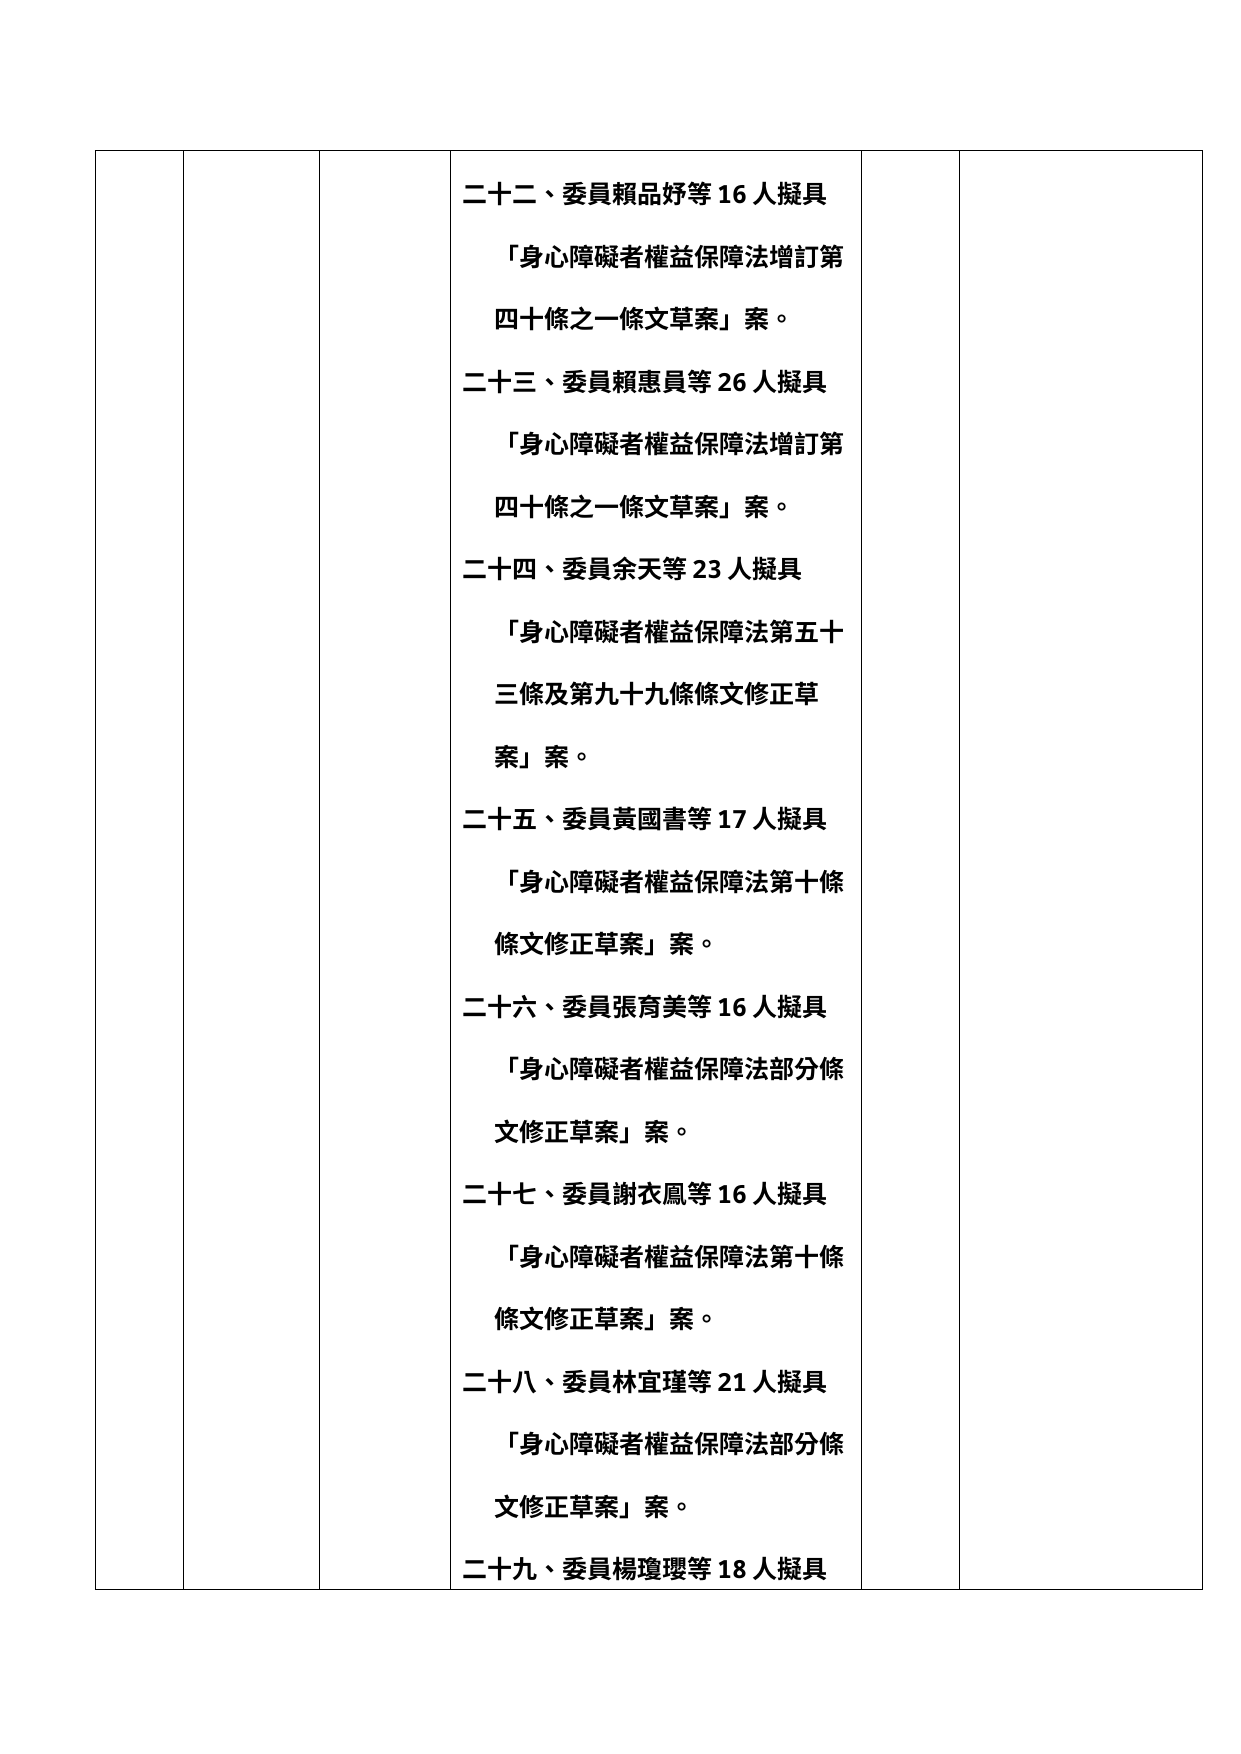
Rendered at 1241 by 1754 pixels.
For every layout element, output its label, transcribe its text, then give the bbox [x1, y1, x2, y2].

table_cell [96, 151, 183, 1589]
table_cell 二十二、委員賴品妤等16人擬具「身心障礙者權益保障法增訂第四十條之一條文草案」案。 二十三、委員賴惠員等26人擬具「身心障礙者權益保障法增訂第四十條之一條文草案」案。 二十四、委員余天等23人擬具「身心障礙者權益保障法第五十三條及第九十九條條文修正草案」案。 二十五、委員黃國書等17人擬具「身心障礙者權益保障法第十條條文修正草案」案。 二十六、委員張育美等16人擬具「身心障礙者權益保障法部分條文修正草案」案。 二十七、委員謝衣鳯等16人擬具「身心障礙者權益保障法第十條條文修正草案」案。 二十八、委員林宜瑾等21人擬具「身心障礙者權益保障法部分條文修正草案」案。 二十九、委員楊瓊瓔等18人擬具 [451, 151, 861, 1589]
table_cell [320, 151, 450, 1589]
table_cell [862, 151, 959, 1589]
table_cell [184, 151, 319, 1589]
table_cell [960, 151, 1202, 1589]
